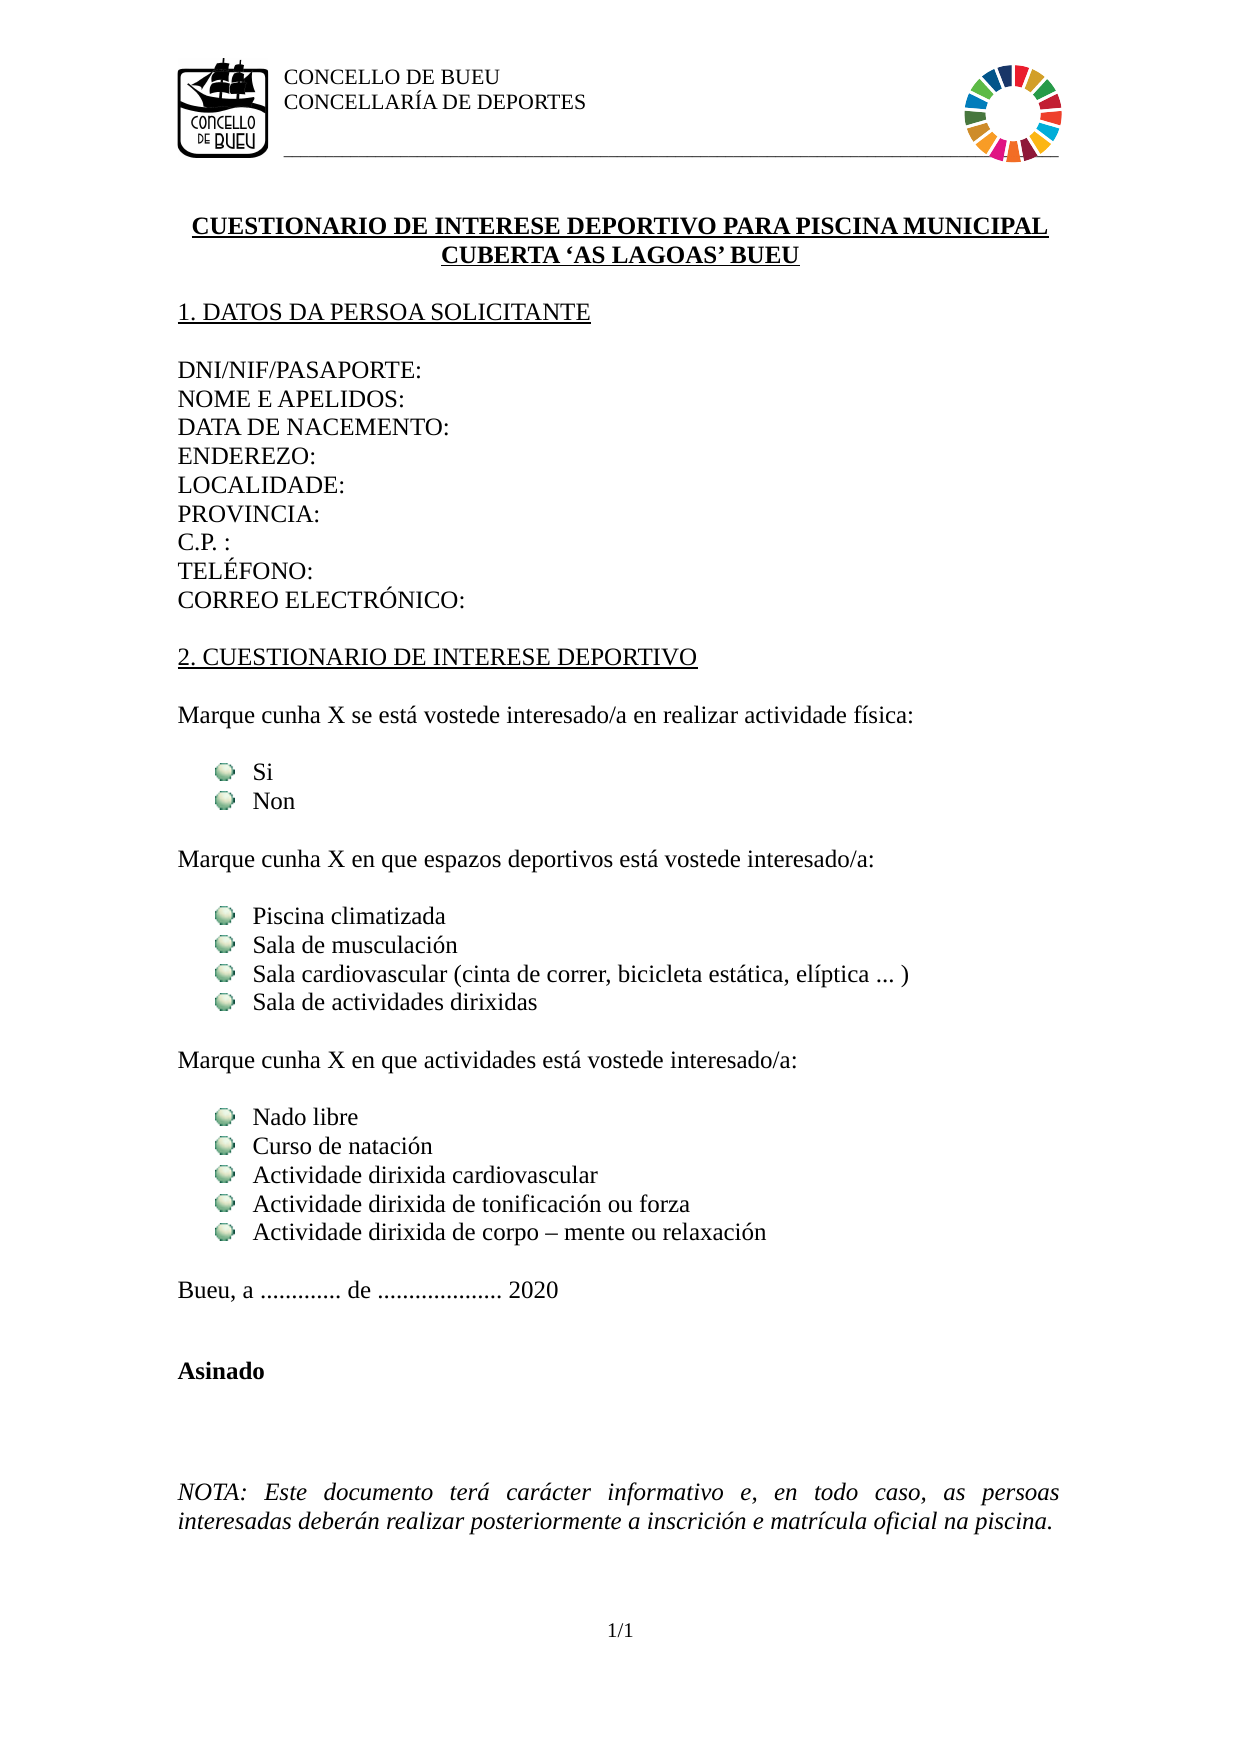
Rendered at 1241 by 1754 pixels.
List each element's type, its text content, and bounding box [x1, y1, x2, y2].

text LOCALIDADE: [177, 470, 1063, 499]
list Si [215, 757, 1063, 786]
text Marque cunha X se está vostede interesado/a en realizar actividade física: [177, 700, 1063, 729]
picture [215, 935, 235, 953]
picture [962, 63, 1063, 165]
list Non [215, 786, 1063, 815]
text DNI/NIF/PASAPORTE: [177, 355, 1063, 384]
text 1. DATOS DA PERSOA SOLICITANTE [177, 297, 1063, 326]
list Actividade dirixida de corpo – mente ou relaxación [215, 1217, 1063, 1246]
picture [215, 1194, 235, 1212]
text Marque cunha X en que espazos deportivos está vostede interesado/a: [177, 844, 1063, 872]
list Actividade dirixida de tonificación ou forza [215, 1189, 1063, 1217]
list Nado libre [215, 1102, 1063, 1131]
picture [215, 763, 235, 781]
text NOME E APELIDOS: [177, 384, 1063, 412]
picture [215, 964, 235, 982]
picture [215, 1165, 235, 1183]
picture [215, 1223, 235, 1241]
text TELÉFONO: [177, 556, 1063, 585]
text CORREO ELECTRÓNICO: [177, 585, 1063, 614]
picture [215, 791, 235, 810]
text DATA DE NACEMENTO: [177, 412, 1063, 441]
list Curso de natación [215, 1131, 1063, 1160]
text CUESTIONARIO DE INTERESE DEPORTIVO PARA PISCINA MUNICIPAL CUBERTA ‘AS LAGOAS’ BUEU [177, 211, 1063, 269]
list Sala cardiovascular (cinta de correr, bicicleta estática, elíptica ... ) [215, 959, 1063, 987]
text NOTA: Este documento terá carácter informativo e, en todo caso, as persoas interesadas deberán realizar posteriormente a inscrición e matrícula oficial na piscina. [177, 1477, 1063, 1535]
text ENDEREZO: [177, 441, 1063, 470]
list Sala de actividades dirixidas [215, 987, 1063, 1016]
picture [215, 1136, 235, 1155]
picture [177, 58, 269, 158]
list Piscina climatizada [215, 901, 1063, 930]
picture [215, 906, 235, 925]
picture [215, 1108, 235, 1126]
text PROVINCIA: [177, 499, 1063, 527]
picture [215, 993, 235, 1011]
text C.P. : [177, 527, 1063, 556]
list Sala de musculación [215, 930, 1063, 959]
text Asinado [177, 1356, 1063, 1385]
list Actividade dirixida cardiovascular [215, 1160, 1063, 1189]
text Marque cunha X en que actividades está vostede interesado/a: [177, 1045, 1063, 1074]
text 2. CUESTIONARIO DE INTERESE DEPORTIVO [177, 642, 1063, 671]
text Bueu, a ............. de .................... 2020 [177, 1275, 1063, 1304]
